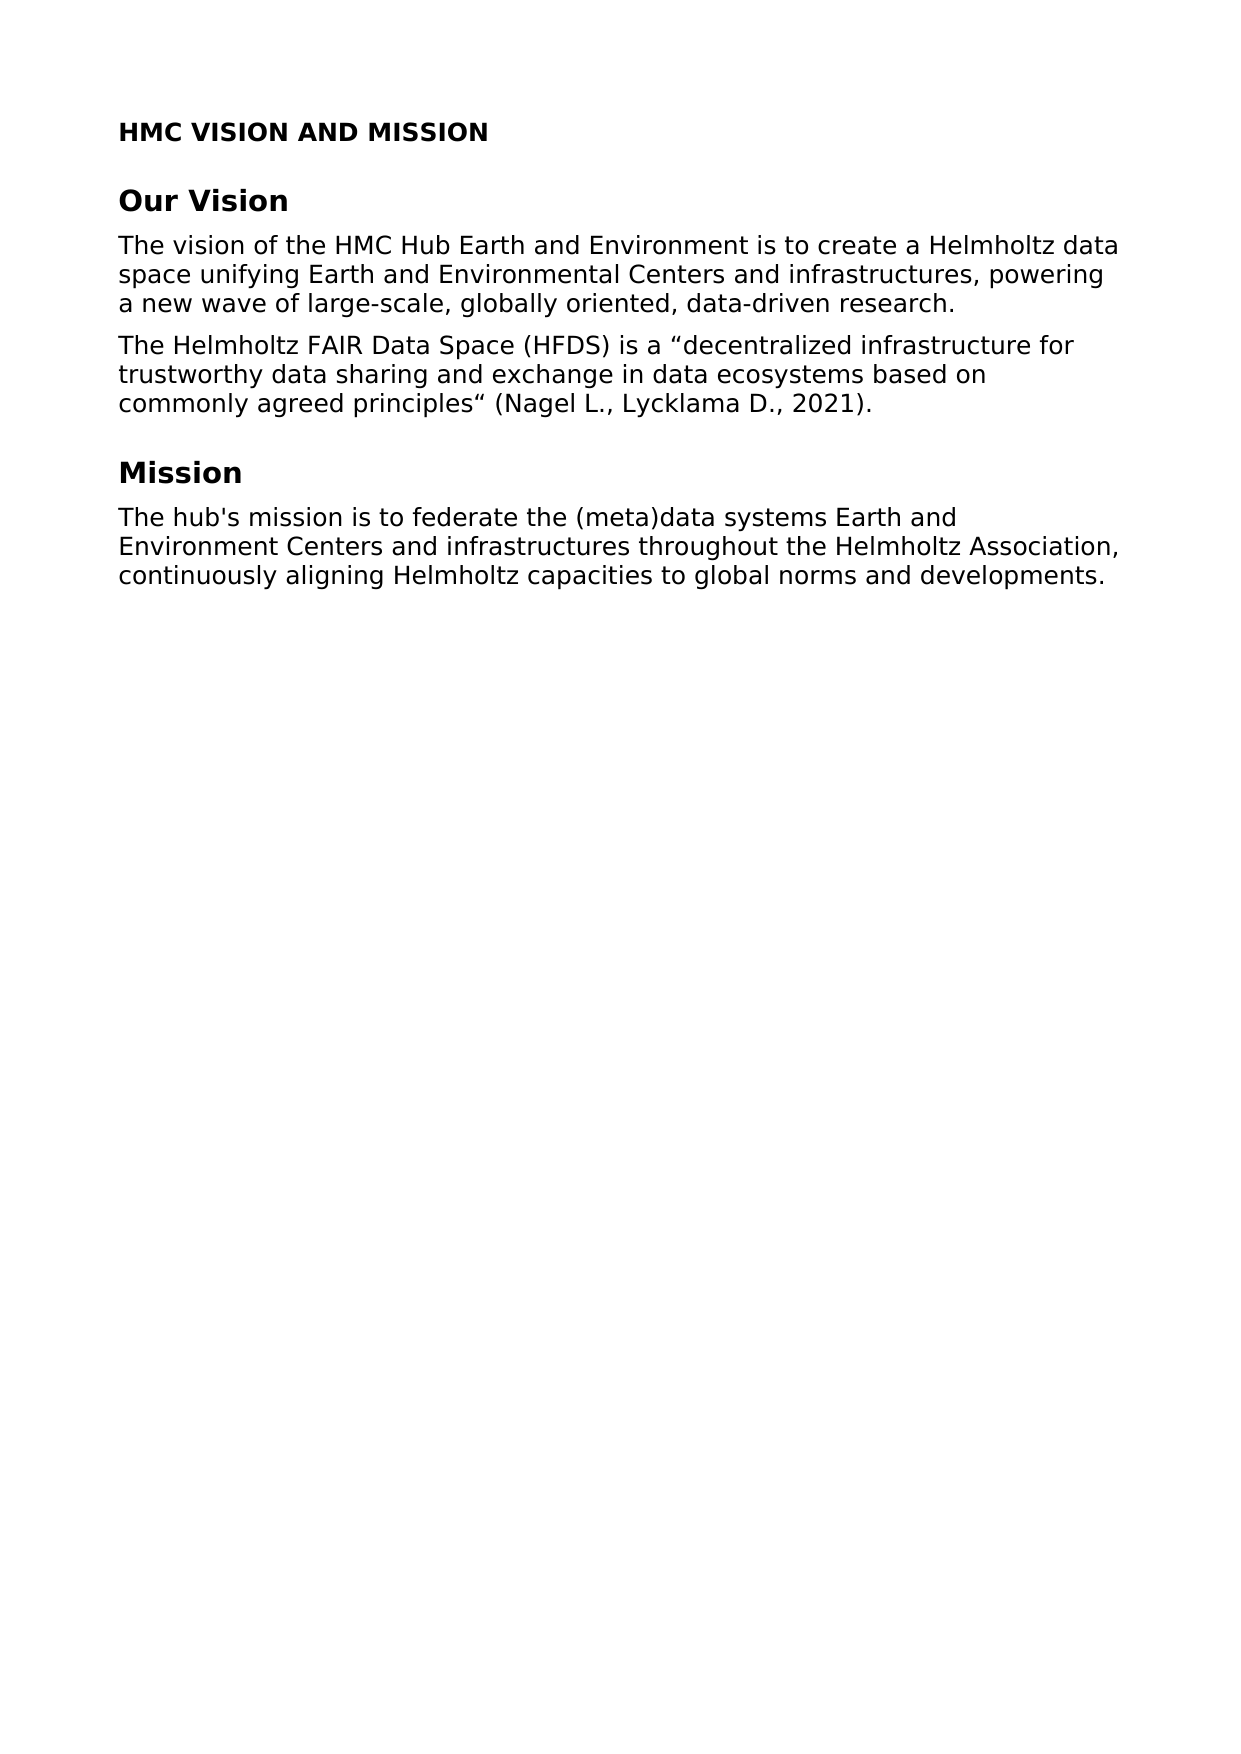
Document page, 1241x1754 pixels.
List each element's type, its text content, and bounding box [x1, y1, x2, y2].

text The vision of the HMC Hub Earth and Environment is to create a Helmholtz data space unifying Earth and Environmental Centers and infrastructures, powering a new wave of large-scale, globally oriented, data-driven research. [118, 231, 1122, 319]
subtitle Mission [118, 456, 1122, 490]
text The hub's mission is to federate the (meta)data systems Earth and Environment Centers and infrastructures throughout the Helmholtz Association, continuously aligning Helmholtz capacities to global norms and developments. [118, 503, 1122, 590]
text HMC VISION AND MISSION [118, 118, 1122, 147]
subtitle Our Vision [118, 185, 1122, 219]
text The Helmholtz FAIR Data Space (HFDS) is a “decentralized infrastructure for trustworthy data sharing and exchange in data ecosystems based on commonly agreed principles“ (Nagel L., Lycklama D., 2021). [118, 331, 1122, 419]
